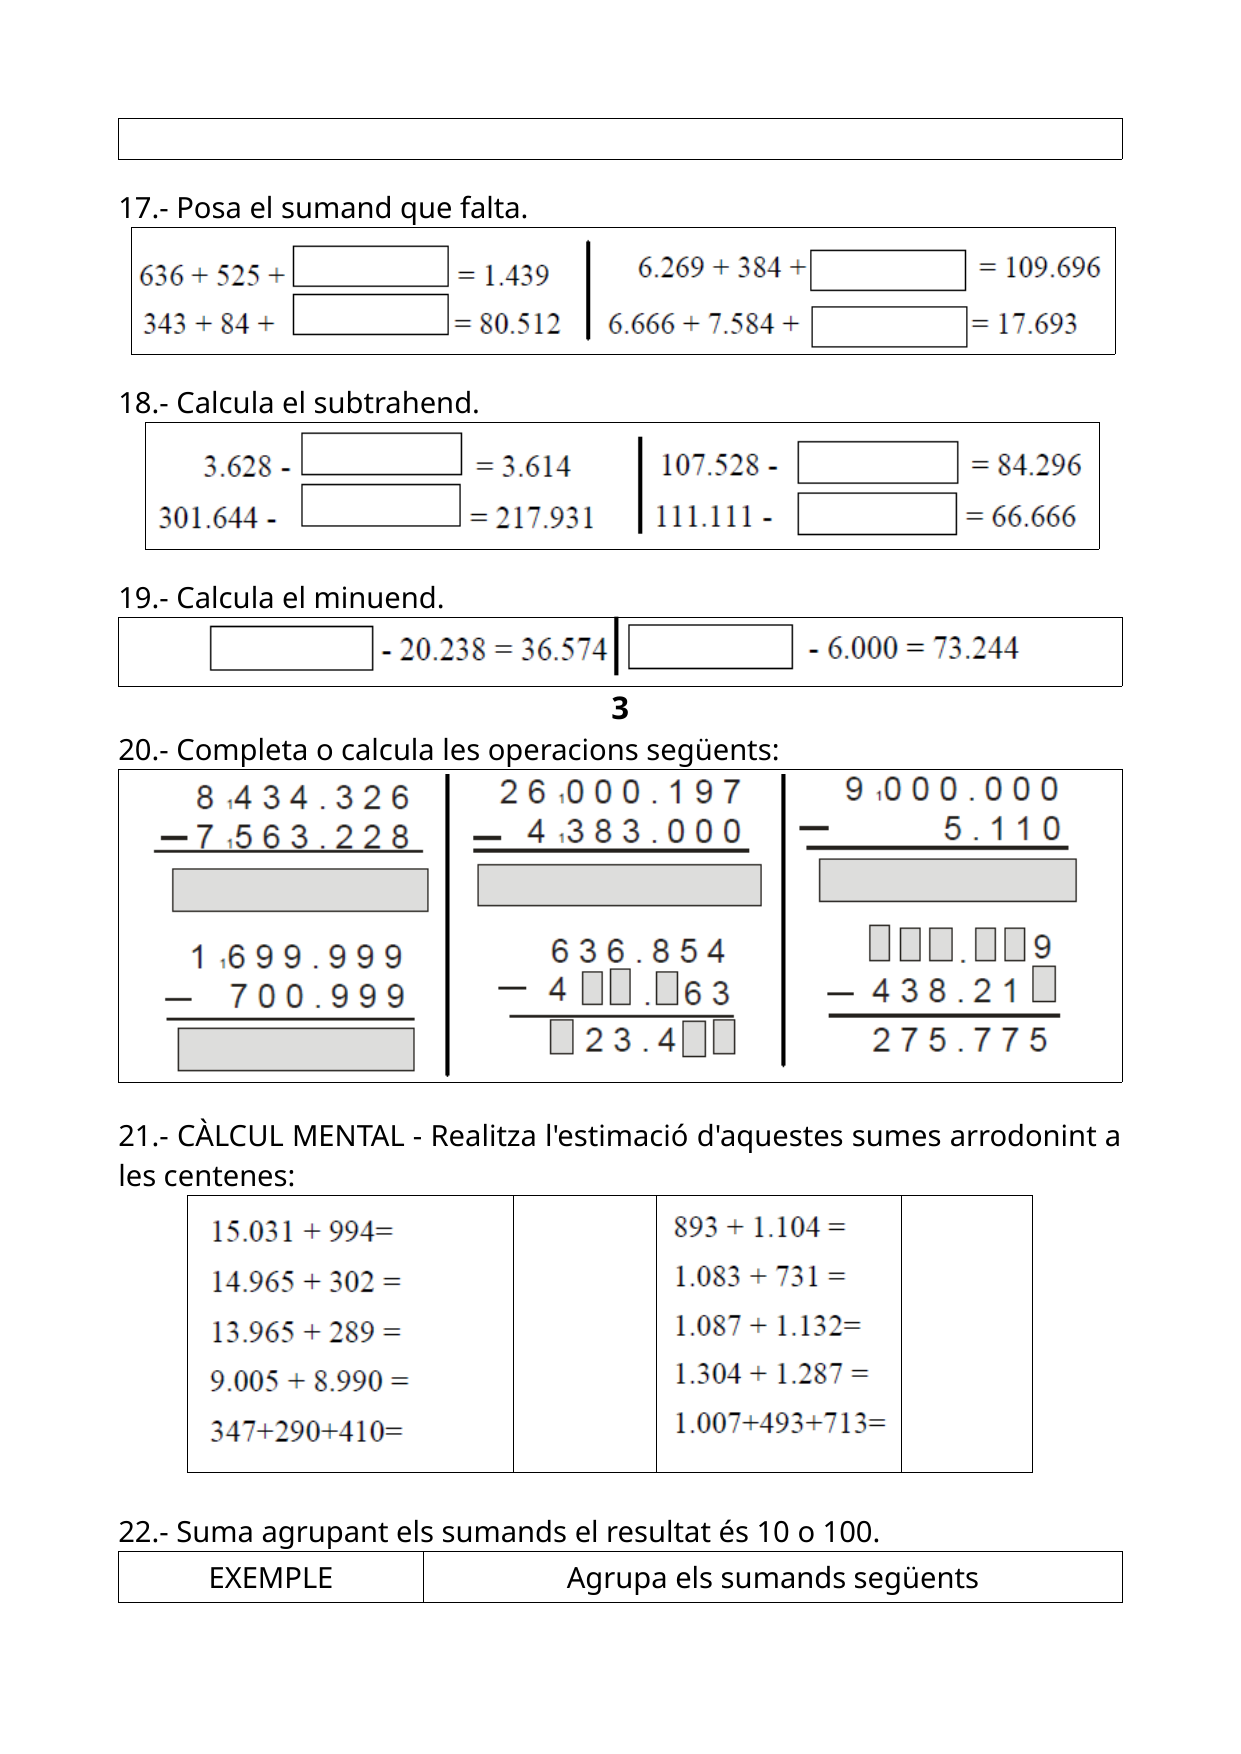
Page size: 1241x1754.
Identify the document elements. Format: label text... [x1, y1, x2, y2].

table_header [902, 1196, 1032, 1472]
table_header EXEMPLE [119, 1552, 423, 1602]
table_header [119, 618, 1122, 686]
text 20.- Completa o calcula les operacions següents: [118, 729, 1122, 769]
text 18.- Calcula el subtrahend. [118, 382, 1122, 422]
text 22.- Suma agrupant els sumands el resultat és 10 o 100. [118, 1511, 1122, 1551]
text 21.- CÀLCUL MENTAL - Realitza l'estimació d'aquestes sumes arrodonint a les centenes: [118, 1116, 1122, 1195]
table_header [119, 770, 1122, 1082]
text 3 [118, 687, 1122, 729]
text 19.- Calcula el minuend. [118, 577, 1122, 617]
table_header [514, 1196, 656, 1472]
table_header Agrupa els sumands següents [424, 1552, 1122, 1602]
table_header [657, 1196, 901, 1472]
table_header [188, 1196, 513, 1472]
text 17.- Posa el sumand que falta. [118, 187, 1122, 227]
table_header [132, 228, 1115, 353]
table_header [146, 423, 1099, 549]
table_header [119, 119, 1122, 158]
